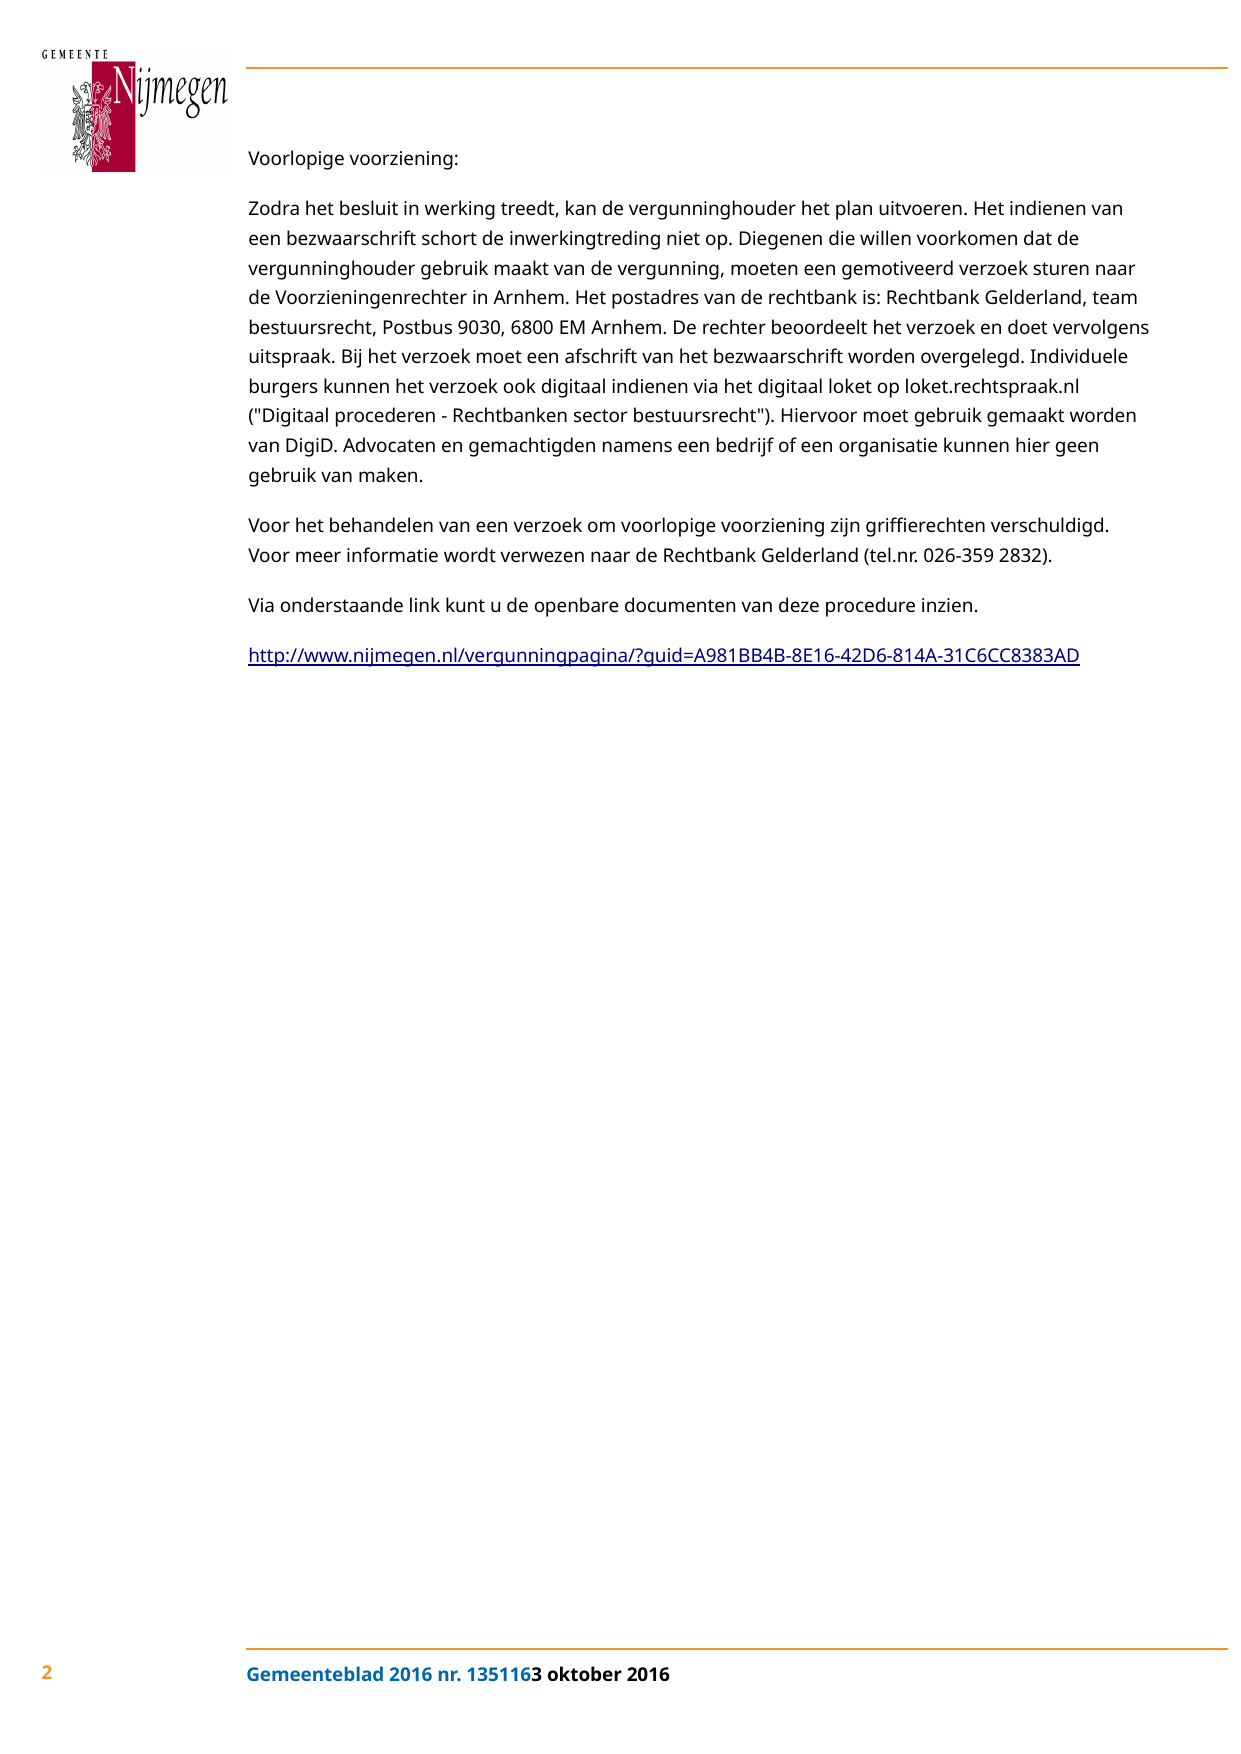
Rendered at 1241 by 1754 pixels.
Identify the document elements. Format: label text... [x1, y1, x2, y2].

text http://www.nijmegen.nl/vergunningpagina/?guid=A981BB4B-8E16-42D6-814A-31C6CC8383AD [248, 643, 1152, 668]
text Voor het behandelen van een verzoek om voorlopige voorziening zijn griffierechten verschuldigd. Voor meer informatie wordt verwezen naar de Rechtbank Gelderland (tel.nr. 026-359 2832). [248, 512, 1152, 568]
text Via onderstaande link kunt u de openbare documenten van deze procedure inzien. [248, 592, 1152, 618]
text Voorlopige voorziening: [248, 145, 1152, 171]
text Zodra het besluit in werking treedt, kan de vergunninghouder het plan uitvoeren. Het indienen van een bezwaarschrift schort de inwerkingtreding niet op. Diegenen die willen voorkomen dat de vergunninghouder gebruik maakt van de vergunning, moeten een gemotiveerd verzoek sturen naar de Voorzieningenrechter in Arnhem. Het postadres van de rechtbank is: Rechtbank Gelderland, team bestuursrecht, Postbus 9030, 6800 EM Arnhem. De rechter beoordeelt het verzoek en doet vervolgens uitspraak. Bij het verzoek moet een afschrift van het bezwaarschrift worden overgelegd. Individuele burgers kunnen het verzoek ook digitaal indienen via het digitaal loket op loket.rechtspraak.nl ("Digitaal procederen - Rechtbanken sector bestuursrecht"). Hiervoor moet gebruik gemaakt worden van DigiD. Advocaten en gemachtigden namens een bedrijf of een organisatie kunnen hier geen gebruik van maken. [248, 196, 1152, 488]
picture [41, 47, 231, 172]
